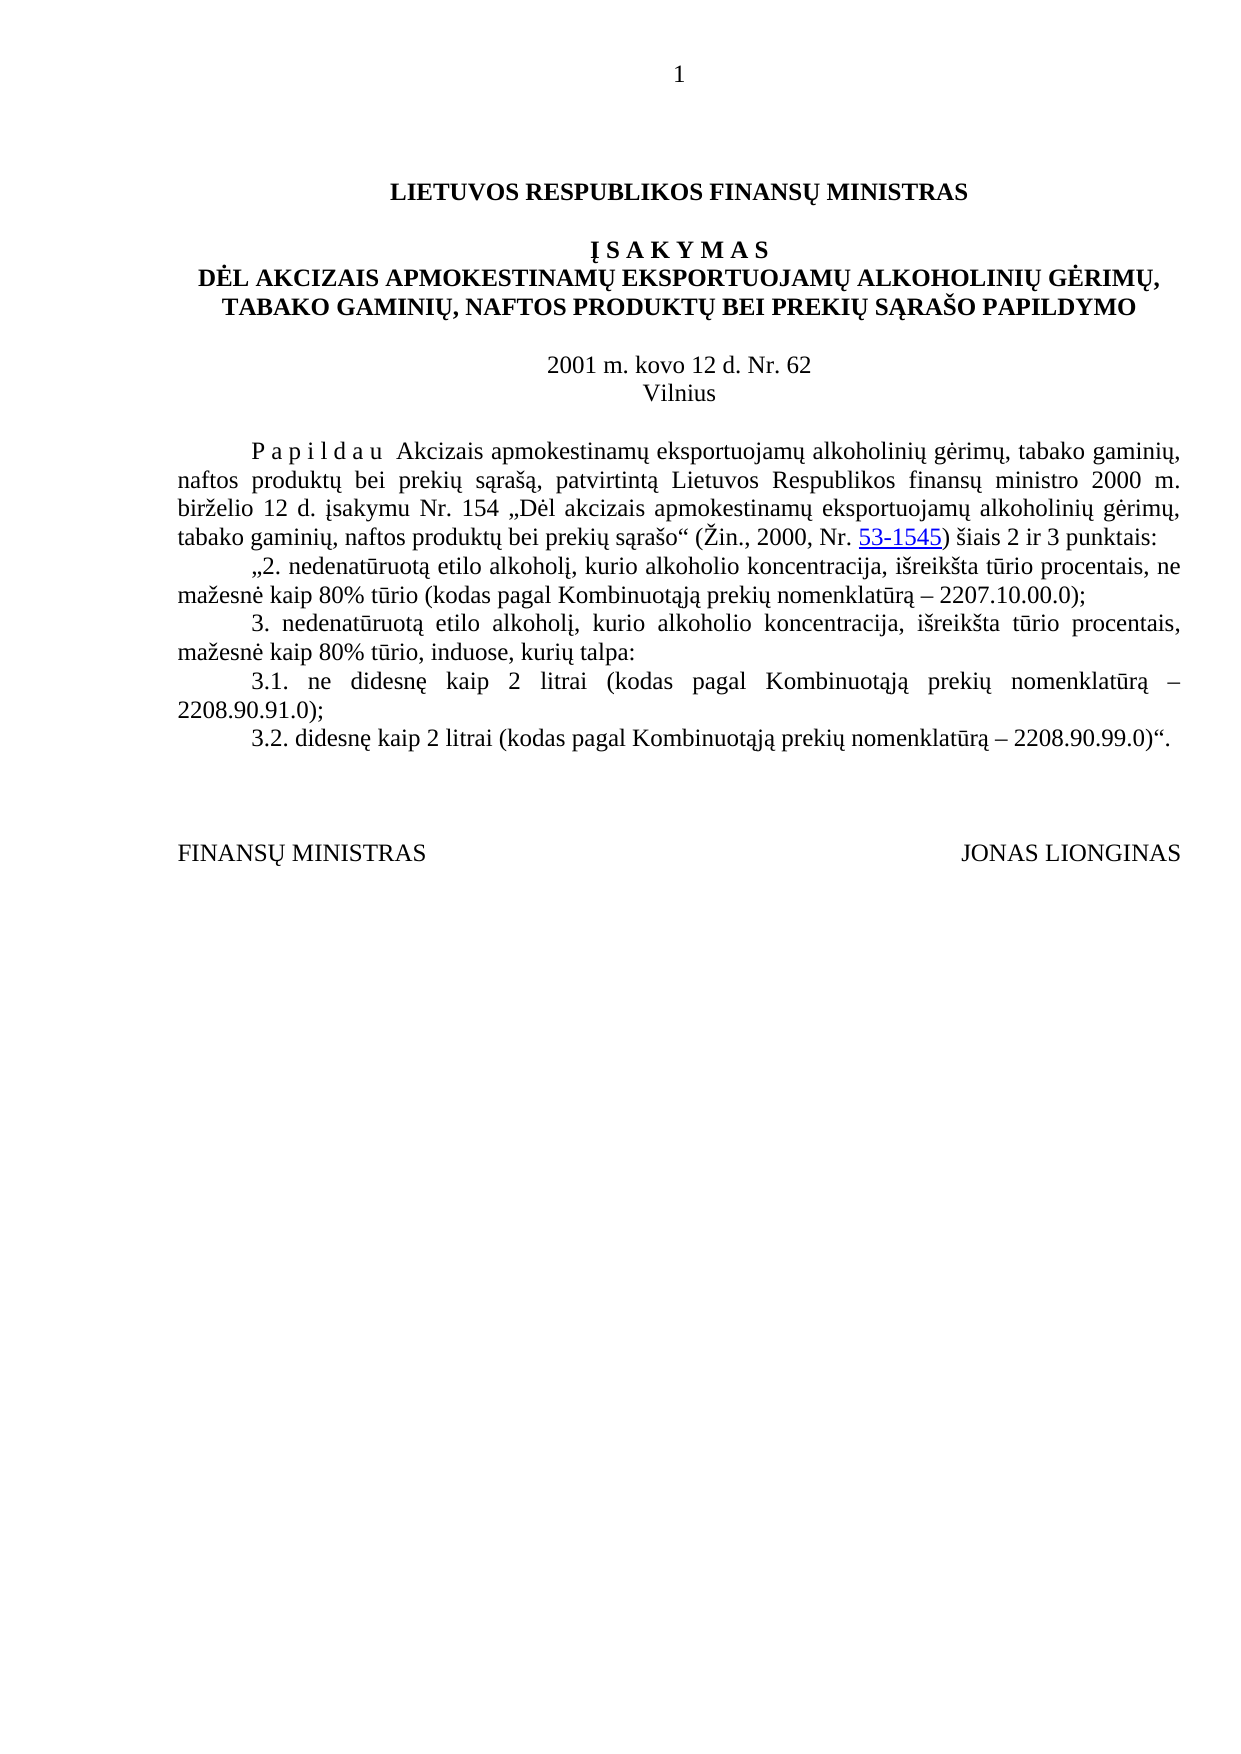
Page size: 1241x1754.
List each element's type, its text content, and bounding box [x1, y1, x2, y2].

text Į S A K Y M A S [177, 235, 1181, 263]
text 3.2. didesnę kaip 2 litrai (kodas pagal Kombinuotąją prekių nomenklatūrą – 2208.90.99.0)“. [177, 723, 1181, 752]
text 3. nedenatūruotą etilo alkoholį, kurio alkoholio koncentracija, išreikšta tūrio procentais, mažesnė kaip 80% tūrio, induose, kurių talpa: [177, 608, 1181, 666]
text LIETUVOS RESPUBLIKOS FINANSŲ MINISTRAS [177, 177, 1181, 206]
text Papildau Akcizais apmokestinamų eksportuojamų alkoholinių gėrimų, tabako gaminių, naftos produktų bei prekių sąrašą, patvirtintą Lietuvos Respublikos finansų ministro 2000 m. birželio 12 d. įsakymu Nr. 154 „Dėl akcizais apmokestinamų eksportuojamų alkoholinių gėrimų, tabako gaminių, naftos produktų bei prekių sąrašo“ (Žin., 2000, Nr. 53-1545) šiais 2 ir 3 punktais: [177, 436, 1181, 551]
text FINANSŲ MINISTRAS JONAS LIONGINAS [177, 838, 1181, 867]
text „2. nedenatūruotą etilo alkoholį, kurio alkoholio koncentracija, išreikšta tūrio procentais, ne mažesnė kaip 80% tūrio (kodas pagal Kombinuotąją prekių nomenklatūrą – 2207.10.00.0); [177, 551, 1181, 608]
text 3.1. ne didesnę kaip 2 litrai (kodas pagal Kombinuotąją prekių nomenklatūrą – 2208.90.91.0); [177, 666, 1181, 723]
text 2001 m. kovo 12 d. Nr. 62 [177, 350, 1181, 378]
text DĖL AKCIZAIS APMOKESTINAMŲ EKSPORTUOJAMŲ ALKOHOLINIŲ GĖRIMŲ, TABAKO GAMINIŲ, NAFTOS PRODUKTŲ BEI PREKIŲ SĄRAŠO PAPILDYMO [177, 263, 1181, 321]
text Vilnius [177, 378, 1181, 407]
